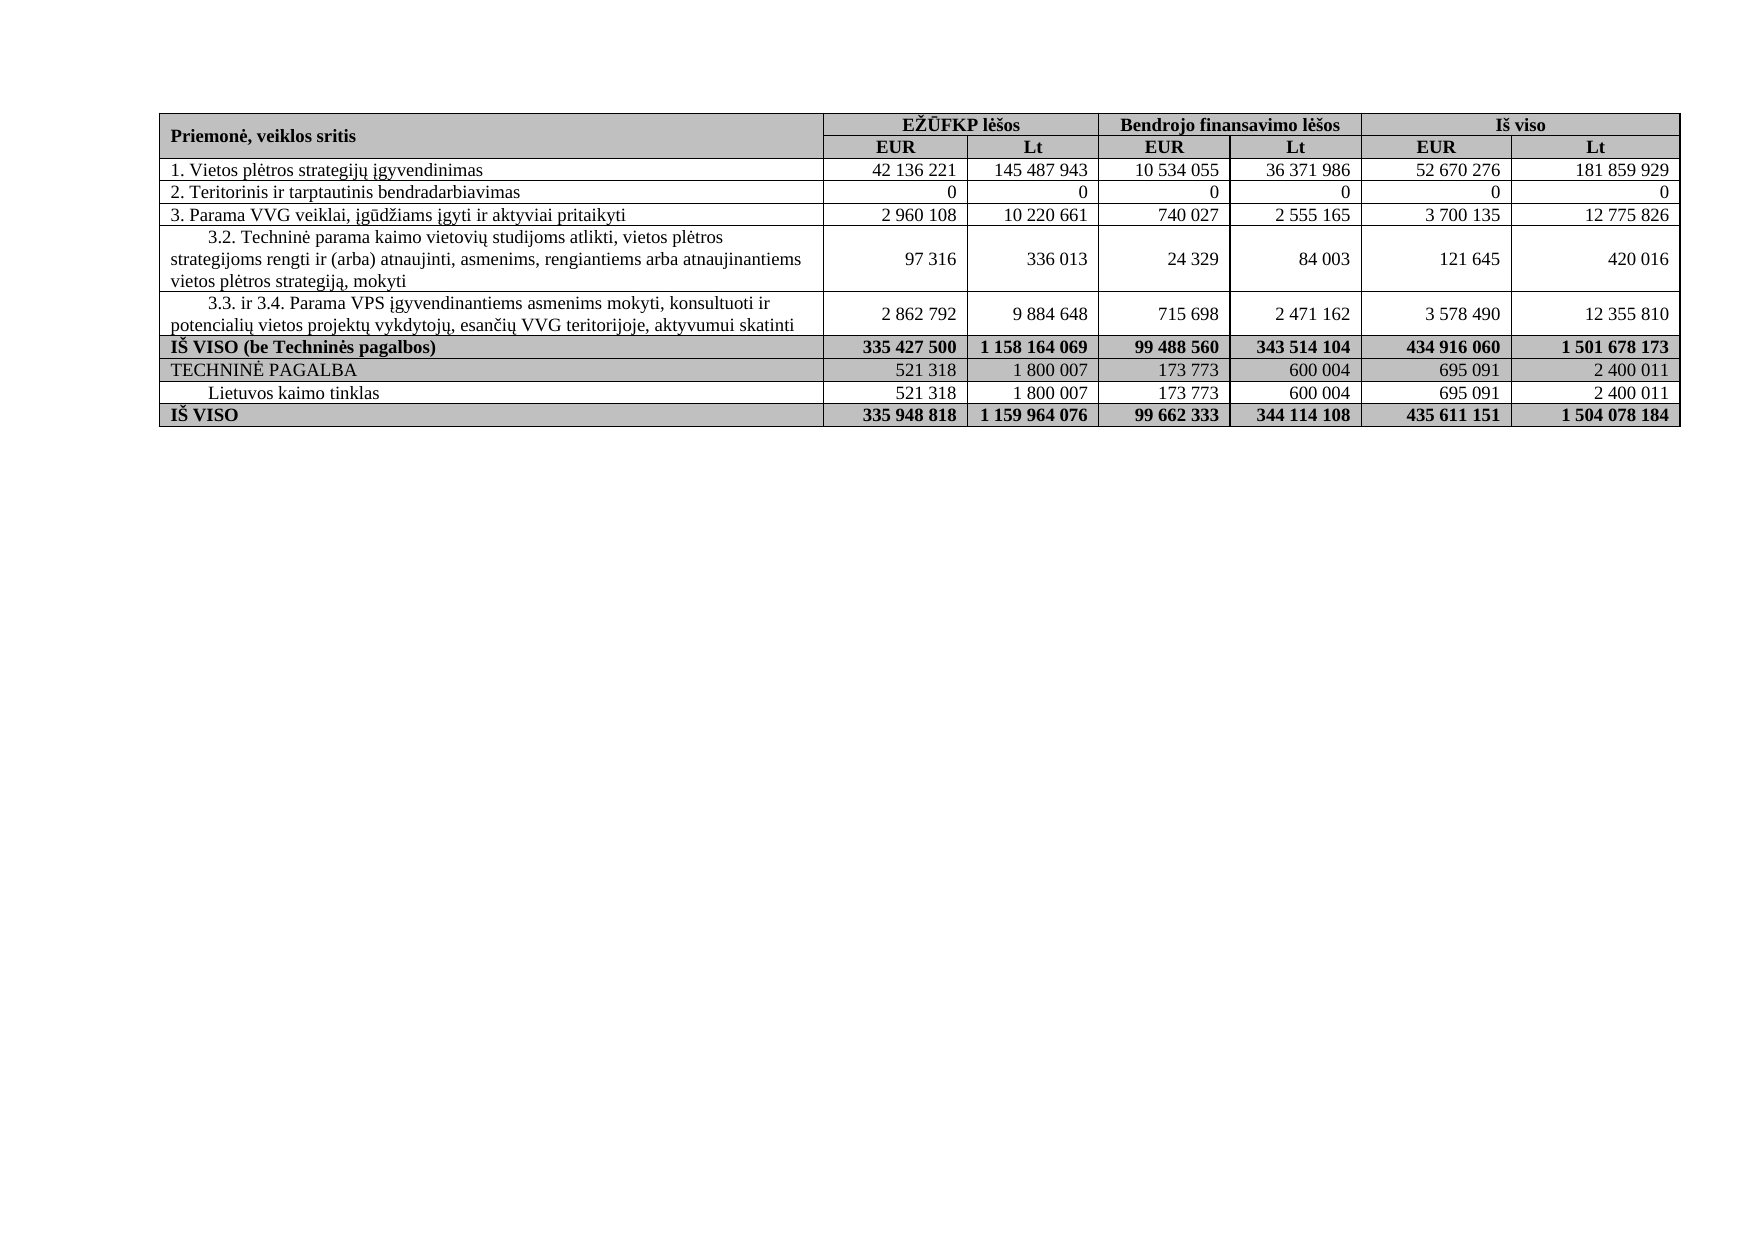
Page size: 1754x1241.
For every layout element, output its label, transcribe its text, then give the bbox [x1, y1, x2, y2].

table_cell 434 916 060 [1362, 336, 1511, 358]
table_cell 1 159 964 076 [968, 404, 1098, 426]
table_cell 121 645 [1362, 226, 1511, 291]
table_cell 521 318 [824, 382, 967, 403]
table_cell 84 003 [1231, 226, 1361, 291]
table_cell TECHNINĖ PAGALBA [160, 359, 823, 381]
table_cell 695 091 [1362, 382, 1511, 403]
table_cell 344 114 108 [1231, 404, 1361, 426]
table_cell 2 471 162 [1231, 292, 1361, 335]
table_cell Lt [1231, 136, 1361, 158]
table_cell Lietuvos kaimo tinklas [160, 382, 823, 403]
table_cell 2 862 792 [824, 292, 967, 335]
table_cell 2 960 108 [824, 204, 967, 225]
table_cell 2 555 165 [1231, 204, 1361, 225]
table_cell 0 [968, 181, 1098, 203]
table_cell 99 488 560 [1099, 336, 1229, 358]
table_cell EUR [824, 136, 967, 158]
table_cell 10 534 055 [1099, 159, 1229, 180]
table_cell 36 371 986 [1231, 159, 1361, 180]
table_cell 740 027 [1099, 204, 1229, 225]
table_cell Lt [968, 136, 1098, 158]
table_cell 24 329 [1099, 226, 1229, 291]
table_cell 181 859 929 [1512, 159, 1679, 180]
table_cell 335 948 818 [824, 404, 967, 426]
table_cell 1. Vietos plėtros strategijų įgyvendinimas [160, 159, 823, 180]
table_cell 2 400 011 [1512, 359, 1679, 381]
table_cell 1 501 678 173 [1512, 336, 1679, 358]
table_cell 420 016 [1512, 226, 1679, 291]
table_cell 12 355 810 [1512, 292, 1679, 335]
table_cell IŠ VISO [160, 404, 823, 426]
table_cell 0 [1231, 181, 1361, 203]
table_cell 42 136 221 [824, 159, 967, 180]
table_cell Lt [1512, 136, 1679, 158]
table_header EŽŪFKP lėšos [824, 114, 1098, 135]
table_cell 695 091 [1362, 359, 1511, 381]
table_cell 435 611 151 [1362, 404, 1511, 426]
table_cell 3 578 490 [1362, 292, 1511, 335]
table_cell 0 [824, 181, 967, 203]
table_cell 600 004 [1231, 359, 1361, 381]
table_cell 9 884 648 [968, 292, 1098, 335]
table_cell 335 427 500 [824, 336, 967, 358]
table_cell 12 775 826 [1512, 204, 1679, 225]
table_cell 600 004 [1231, 382, 1361, 403]
table_cell 2 400 011 [1512, 382, 1679, 403]
table_cell 0 [1512, 181, 1679, 203]
table_cell 10 220 661 [968, 204, 1098, 225]
table_cell 97 316 [824, 226, 967, 291]
table_cell 343 514 104 [1231, 336, 1361, 358]
table_cell 3.2. Techninė parama kaimo vietovių studijoms atlikti, vietos plėtros strategijoms rengti ir (arba) atnaujinti, asmenims, rengiantiems arba atnaujinantiems vietos plėtros strategiją, mokyti [160, 226, 823, 291]
table_header Iš viso [1362, 114, 1679, 135]
table_header Bendrojo finansavimo lėšos [1099, 114, 1361, 135]
table_cell EUR [1362, 136, 1511, 158]
table_cell 521 318 [824, 359, 967, 381]
table_cell 715 698 [1099, 292, 1229, 335]
table_cell 173 773 [1099, 359, 1229, 381]
table_cell 173 773 [1099, 382, 1229, 403]
table_cell EUR [1099, 136, 1229, 158]
table_header Priemonė, veiklos sritis [160, 114, 823, 158]
table_cell 99 662 333 [1099, 404, 1229, 426]
table_cell 1 800 007 [968, 359, 1098, 381]
table_cell 3 700 135 [1362, 204, 1511, 225]
table_cell 1 800 007 [968, 382, 1098, 403]
table_cell 3.3. ir 3.4. Parama VPS įgyvendinantiems asmenims mokyti, konsultuoti ir potencialių vietos projektų vykdytojų, esančių VVG teritorijoje, aktyvumui skatinti [160, 292, 823, 335]
table_cell 1 504 078 184 [1512, 404, 1679, 426]
table_cell 2. Teritorinis ir tarptautinis bendradarbiavimas [160, 181, 823, 203]
table_cell 3. Parama VVG veiklai, įgūdžiams įgyti ir aktyviai pritaikyti [160, 204, 823, 225]
table_cell 0 [1362, 181, 1511, 203]
table_cell IŠ VISO (be Techninės pagalbos) [160, 336, 823, 358]
table_cell 52 670 276 [1362, 159, 1511, 180]
table_cell 0 [1099, 181, 1229, 203]
table_cell 145 487 943 [968, 159, 1098, 180]
table_cell 1 158 164 069 [968, 336, 1098, 358]
table_cell 336 013 [968, 226, 1098, 291]
